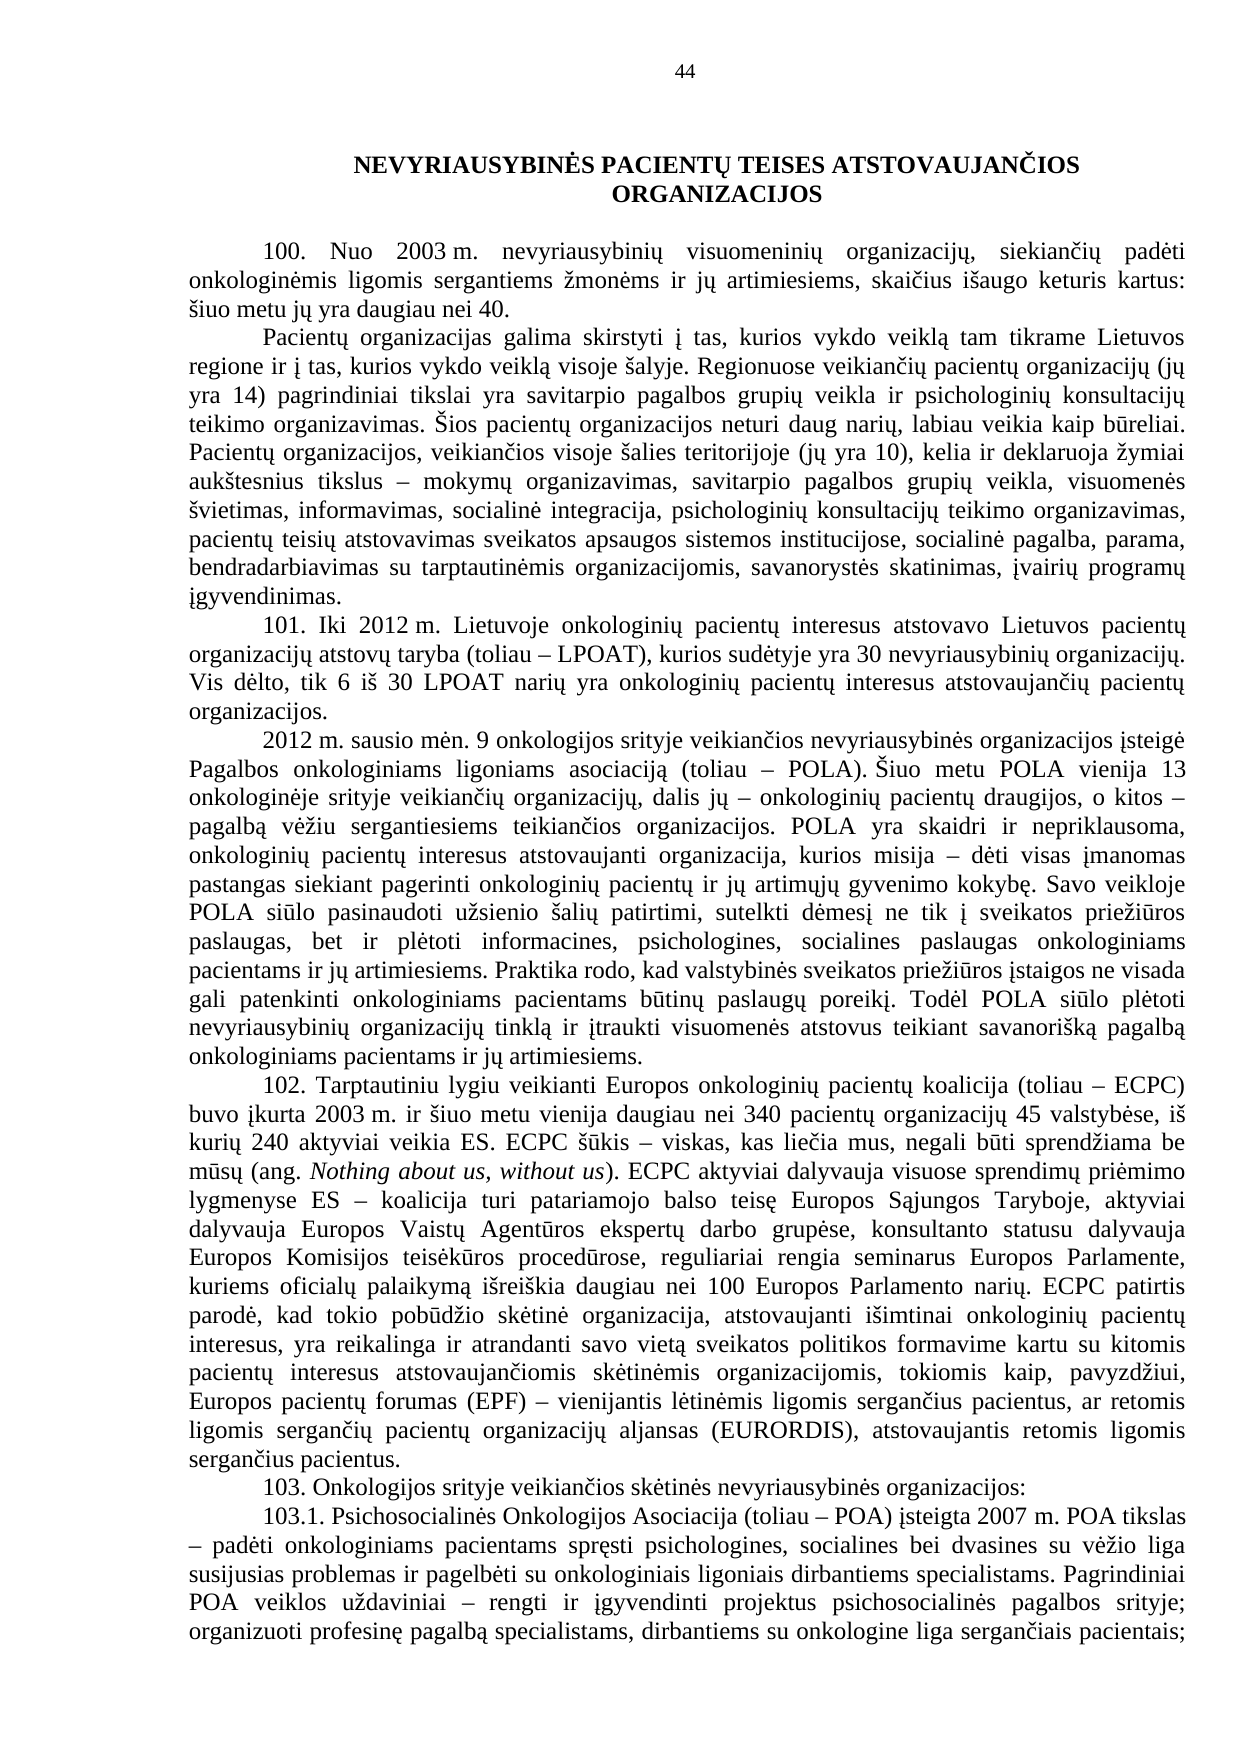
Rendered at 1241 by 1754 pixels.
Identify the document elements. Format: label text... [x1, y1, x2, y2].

text 2012 m. sausio mėn. 9 onkologijos srityje veikiančios nevyriausybinės organizacijos įsteigė Pagalbos onkologiniams ligoniams asociaciją (toliau – POLA). Šiuo metu POLA vienija 13 onkologinėje srityje veikiančių organizacijų, dalis jų – onkologinių pacientų draugijos, o kitos – pagalbą vėžiu sergantiesiems teikiančios organizacijos. POLA yra skaidri ir nepriklausoma, onkologinių pacientų interesus atstovaujanti organizacija, kurios misija – dėti visas įmanomas pastangas siekiant pagerinti onkologinių pacientų ir jų artimųjų gyvenimo kokybę. Savo veikloje POLA siūlo pasinaudoti užsienio šalių patirtimi, sutelkti dėmesį ne tik į sveikatos priežiūros paslaugas, bet ir plėtoti informacines, psichologines, socialines paslaugas onkologiniams pacientams ir jų artimiesiems. Praktika rodo, kad valstybinės sveikatos priežiūros įstaigos ne visada gali patenkinti onkologiniams pacientams būtinų paslaugų poreikį. Todėl POLA siūlo plėtoti nevyriausybinių organizacijų tinklą ir įtraukti visuomenės atstovus teikiant savanorišką pagalbą onkologiniams pacientams ir jų artimiesiems. [188, 725, 1186, 1070]
text 101. Iki 2012 m. Lietuvoje onkologinių pacientų interesus atstovavo Lietuvos pacientų organizacijų atstovų taryba (toliau – LPOAT), kurios sudėtyje yra 30 nevyriausybinių organizacijų. Vis dėlto, tik 6 iš 30 LPOAT narių yra onkologinių pacientų interesus atstovaujančių pacientų organizacijos. [188, 610, 1186, 725]
text 100. Nuo 2003 m. nevyriausybinių visuomeninių organizacijų, siekiančių padėti onkologinėmis ligomis sergantiems žmonėms ir jų artimiesiems, skaičius išaugo keturis kartus: šiuo metu jų yra daugiau nei 40. [188, 236, 1186, 322]
text 103. Onkologijos srityje veikiančios skėtinės nevyriausybinės organizacijos: [188, 1472, 1186, 1501]
text 102. Tarptautiniu lygiu veikianti Europos onkologinių pacientų koalicija (toliau – ECPC) buvo įkurta 2003 m. ir šiuo metu vienija daugiau nei 340 pacientų organizacijų 45 valstybėse, iš kurių 240 aktyviai veikia ES. ECPC šūkis – viskas, kas liečia mus, negali būti sprendžiama be mūsų (ang. Nothing about us, without us). ECPC aktyviai dalyvauja visuose sprendimų priėmimo lygmenyse ES – koalicija turi patariamojo balso teisę Europos Sąjungos Taryboje, aktyviai dalyvauja Europos Vaistų Agentūros ekspertų darbo grupėse, konsultanto statusu dalyvauja Europos Komisijos teisėkūros procedūrose, reguliariai rengia seminarus Europos Parlamente, kuriems oficialų palaikymą išreiškia daugiau nei 100 Europos Parlamento narių. ECPC patirtis parodė, kad tokio pobūdžio skėtinė organizacija, atstovaujanti išimtinai onkologinių pacientų interesus, yra reikalinga ir atrandanti savo vietą sveikatos politikos formavime kartu su kitomis pacientų interesus atstovaujančiomis skėtinėmis organizacijomis, tokiomis kaip, pavyzdžiui, Europos pacientų forumas (EPF) – vienijantis lėtinėmis ligomis sergančius pacientus, ar retomis ligomis sergančių pacientų organizacijų aljansas (EURORDIS), atstovaujantis retomis ligomis sergančius pacientus. [188, 1070, 1186, 1472]
text Pacientų organizacijas galima skirstyti į tas, kurios vykdo veiklą tam tikrame Lietuvos regione ir į tas, kurios vykdo veiklą visoje šalyje. Regionuose veikiančių pacientų organizacijų (jų yra 14) pagrindiniai tikslai yra savitarpio pagalbos grupių veikla ir psichologinių konsultacijų teikimo organizavimas. Šios pacientų organizacijos neturi daug narių, labiau veikia kaip būreliai. Pacientų organizacijos, veikiančios visoje šalies teritorijoje (jų yra 10), kelia ir deklaruoja žymiai aukštesnius tikslus – mokymų organizavimas, savitarpio pagalbos grupių veikla, visuomenės švietimas, informavimas, socialinė integracija, psichologinių konsultacijų teikimo organizavimas, pacientų teisių atstovavimas sveikatos apsaugos sistemos institucijose, socialinė pagalba, parama, bendradarbiavimas su tarptautinėmis organizacijomis, savanorystės skatinimas, įvairių programų įgyvendinimas. [188, 322, 1186, 610]
text NEVYRIAUSYBINĖS PACIENTŲ TEISES ATSTOVAUJANČIOS ORGANIZACIJOS [247, 150, 1186, 207]
text 103.1. Psichosocialinės Onkologijos Asociacija (toliau – POA) įsteigta 2007 m. POA tikslas – padėti onkologiniams pacientams spręsti psichologines, socialines bei dvasines su vėžio liga susijusias problemas ir pagelbėti su onkologiniais ligoniais dirbantiems specialistams. Pagrindiniai POA veiklos uždaviniai – rengti ir įgyvendinti projektus psichosocialinės pagalbos srityje; organizuoti profesinę pagalbą specialistams, dirbantiems su onkologine liga sergančiais pacientais; [188, 1501, 1186, 1645]
